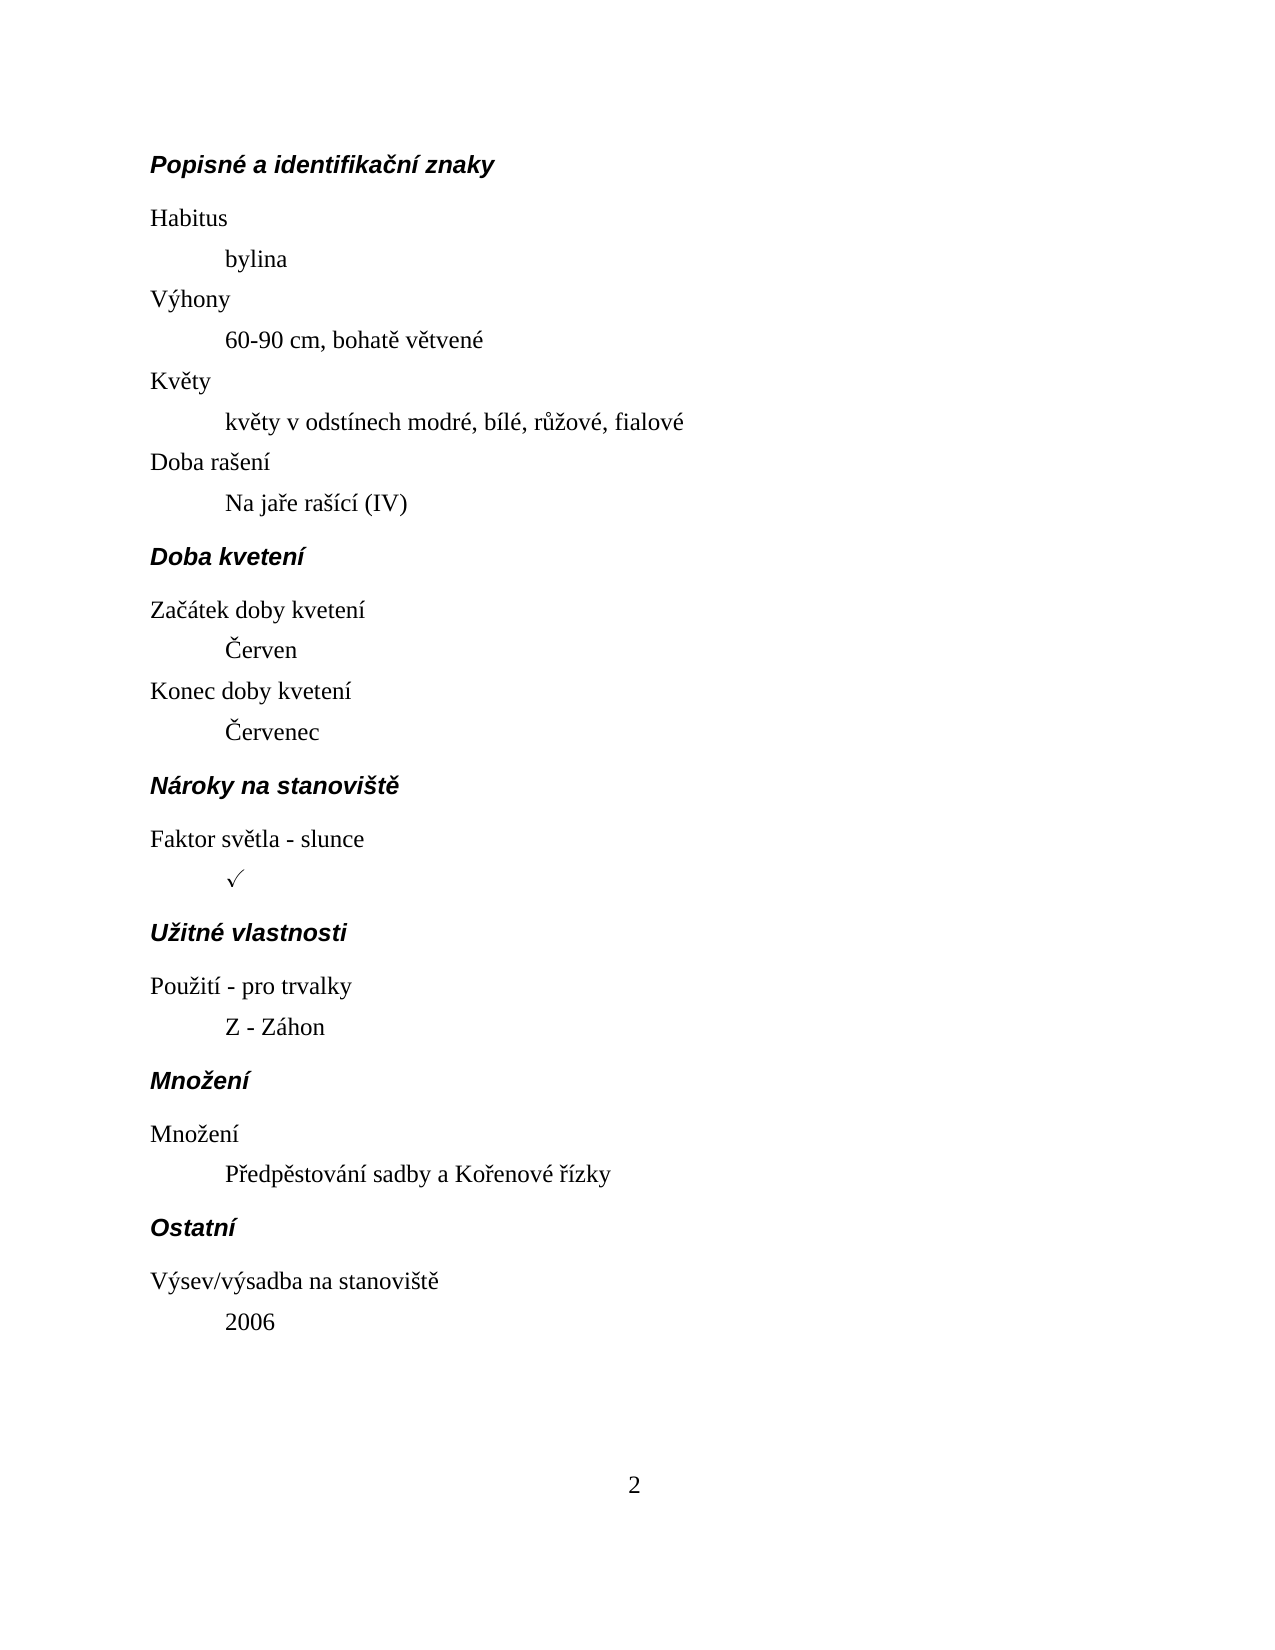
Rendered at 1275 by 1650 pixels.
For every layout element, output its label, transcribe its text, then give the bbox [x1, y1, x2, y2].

text 2006 [225, 1307, 1125, 1336]
text Výhony [150, 284, 1125, 313]
text květy v odstínech modré, bílé, růžové, fialové [225, 407, 1125, 435]
subtitle Popisné a identifikační znaky [150, 150, 1125, 178]
subtitle Užitné vlastnosti [150, 918, 1125, 947]
text Výsev/výsadba na stanoviště [150, 1266, 1125, 1295]
text 60-90 cm, bohatě větvené [225, 325, 1125, 354]
text Faktor světla - slunce [150, 824, 1125, 853]
text Předpěstování sadby a Kořenové řízky [225, 1159, 1125, 1188]
text Květy [150, 366, 1125, 395]
text Na jaře rašící (IV) [225, 488, 1125, 517]
text Z - Záhon [225, 1012, 1125, 1041]
subtitle Doba kvetení [150, 542, 1125, 570]
text bylina [225, 244, 1125, 272]
text Doba rašení [150, 447, 1125, 476]
text Konec doby kvetení [150, 676, 1125, 705]
text Habitus [150, 203, 1125, 232]
subtitle Nároky na stanoviště [150, 771, 1125, 799]
subtitle Ostatní [150, 1213, 1125, 1242]
subtitle Množení [150, 1066, 1125, 1094]
text ✓ [225, 864, 1125, 893]
text Použití - pro trvalky [150, 971, 1125, 1000]
text Množení [150, 1119, 1125, 1148]
text Červenec [225, 717, 1125, 746]
text Červen [225, 636, 1125, 664]
text Začátek doby kvetení [150, 595, 1125, 624]
